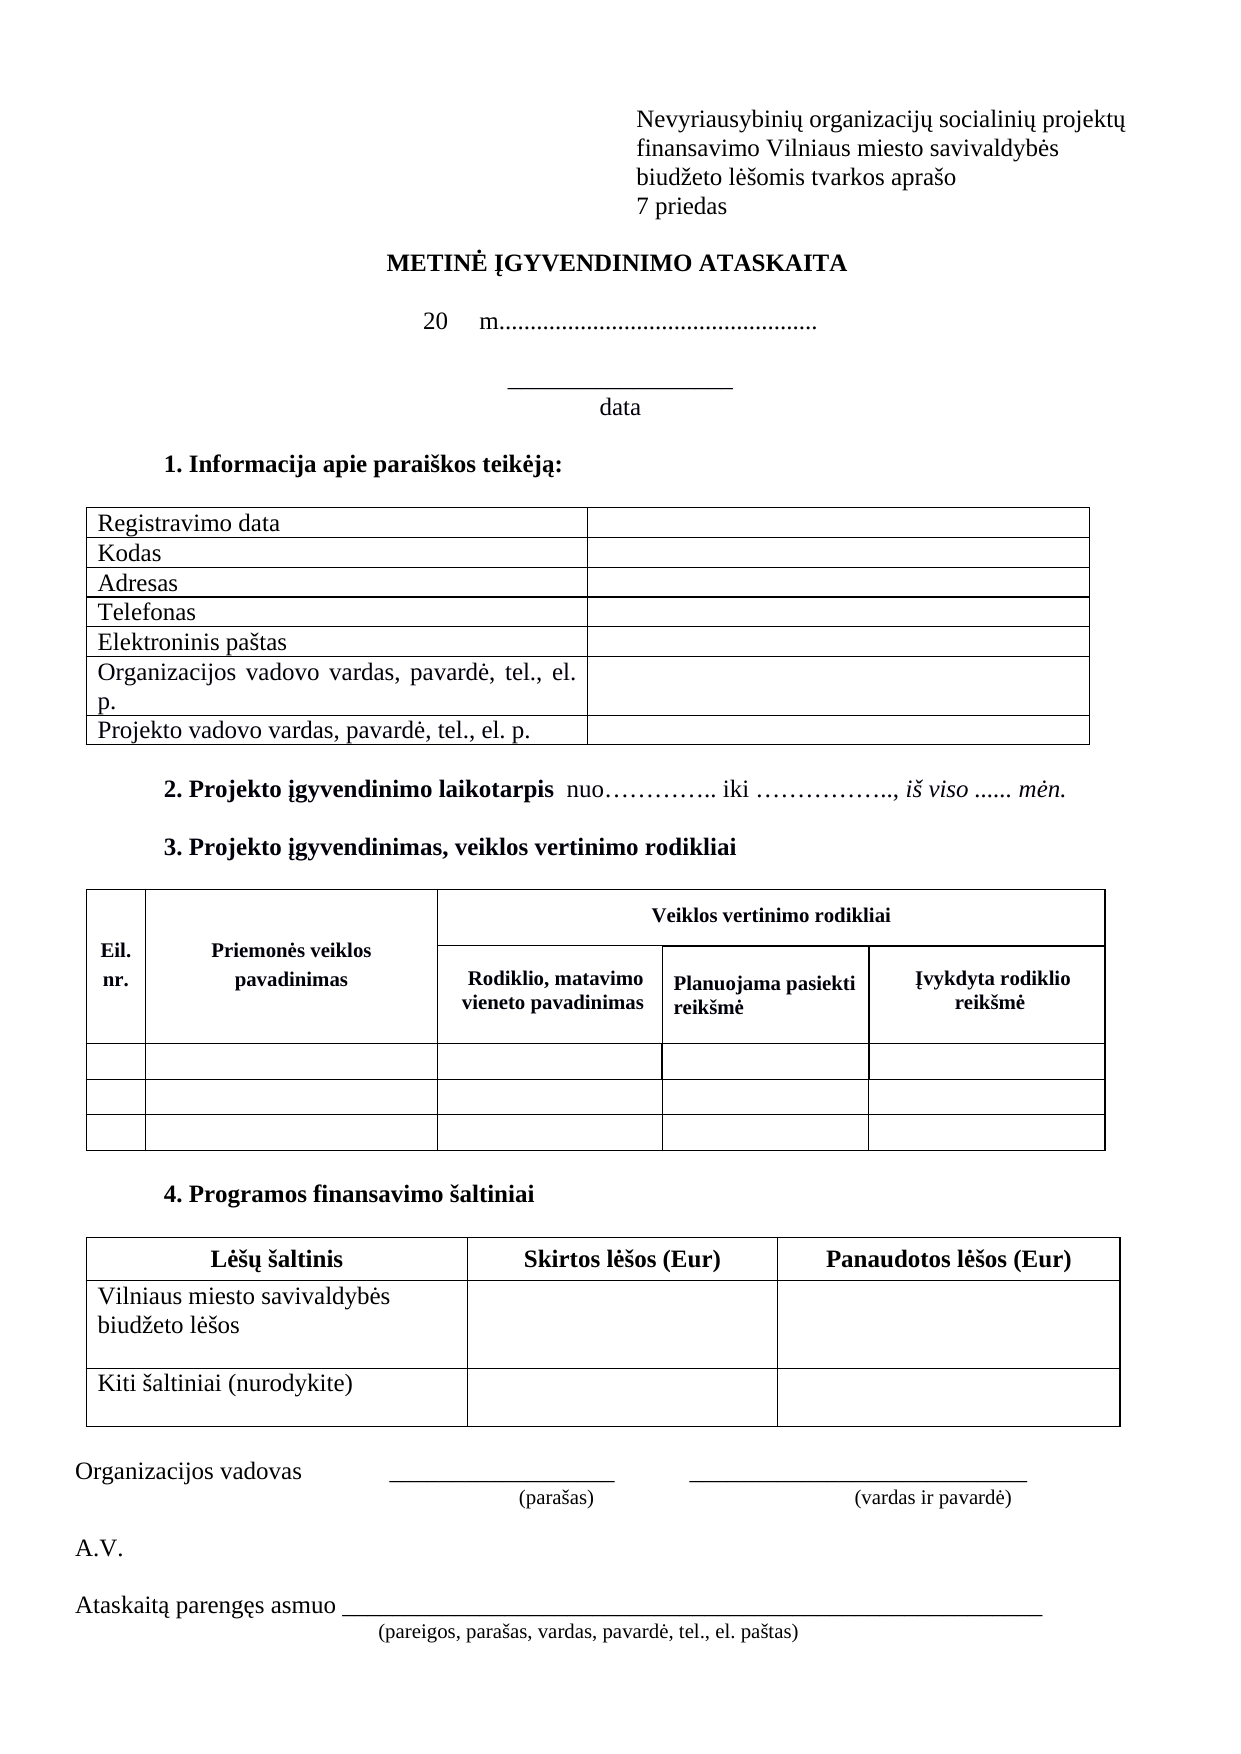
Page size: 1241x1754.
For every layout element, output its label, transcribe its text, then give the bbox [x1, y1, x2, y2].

table_cell Organizacijos vadovo vardas, pavardė, tel., el. p. [87, 657, 587, 714]
text 4. Programos finansavimo šaltiniai [75, 1179, 1165, 1208]
text (pareigos, parašas, vardas, pavardė, tel., el. paštas) [210, 1619, 1165, 1643]
text METINĖ ĮGYVENDINIMO ATASKAITA [75, 248, 1165, 277]
table_header Lėšų šaltinis [87, 1238, 467, 1280]
text A.V. [75, 1533, 1165, 1561]
text 20 m................................................... [75, 306, 1165, 334]
text data [75, 392, 1165, 421]
text 3. Projekto įgyvendinimas, veiklos vertinimo rodikliai [75, 832, 1165, 860]
table_cell Telefonas [87, 598, 587, 626]
table_cell [663, 1044, 868, 1078]
text Organizacijos vadovas __________________ ___________________________ [75, 1456, 1165, 1484]
table_cell Vilniaus miesto savivaldybės biudžeto lėšos [87, 1281, 467, 1367]
table_cell [869, 1080, 1104, 1114]
table_cell [146, 1115, 437, 1149]
table_cell [468, 1281, 777, 1367]
table_header Priemonės veiklos pavadinimas [146, 890, 437, 1043]
table_cell Elektroninis paštas [87, 627, 587, 656]
table_cell [869, 1115, 1104, 1149]
text 2. Projekto įgyvendinimo laikotarpis nuo………….. iki …………….., iš viso ...... mėn. [75, 774, 1165, 803]
table_header Skirtos lėšos (Eur) [468, 1238, 777, 1280]
table_header Eil. nr. [87, 890, 145, 1043]
table_cell [588, 598, 1089, 626]
table_header Panaudotos lėšos (Eur) [778, 1238, 1119, 1280]
table_cell [438, 1080, 662, 1114]
table_cell [87, 1044, 145, 1078]
table_cell [588, 538, 1089, 567]
table_cell Kodas [87, 538, 587, 567]
table_cell Planuojama pasiekti reikšmė [663, 947, 868, 1043]
table_cell [438, 1115, 662, 1149]
table_cell Projekto vadovo vardas, pavardė, tel., el. p. [87, 716, 587, 744]
table_cell [438, 1044, 661, 1078]
table_header Veiklos vertinimo rodikliai [438, 890, 1104, 945]
text Nevyriausybinių organizacijų socialinių projektų finansavimo Vilniaus miesto savivaldybės biudžeto lėšomis tvarkos aprašo [636, 104, 1136, 191]
table_cell [588, 568, 1089, 596]
table_header [588, 508, 1089, 537]
table_cell Rodiklio, matavimo vieneto pavadinimas [438, 946, 662, 1043]
text 1. Informacija apie paraiškos teikėją: [75, 449, 1165, 478]
text __________________ [75, 363, 1165, 392]
text 7 priedas [636, 191, 1136, 219]
table_cell [870, 1044, 1104, 1078]
table_cell Adresas [87, 568, 587, 596]
table_cell [468, 1369, 777, 1426]
table_cell [588, 627, 1089, 656]
table_cell [663, 1080, 868, 1114]
table_cell [87, 1115, 145, 1149]
table_cell [778, 1369, 1119, 1426]
table_cell Įvykdyta rodiklio reikšmė [870, 947, 1104, 1043]
text (parašas) (vardas ir pavardė) [75, 1484, 1165, 1509]
table_cell Kiti šaltiniai (nurodykite) [87, 1369, 467, 1426]
table_cell [588, 657, 1089, 714]
text Ataskaitą parengęs asmuo ________________________________________________________ [75, 1590, 1165, 1619]
table_cell [778, 1281, 1119, 1367]
table_cell [663, 1115, 868, 1149]
table_cell [146, 1080, 437, 1114]
table_cell [588, 716, 1089, 744]
table_cell [87, 1080, 145, 1114]
table_header Registravimo data [87, 508, 587, 537]
table_cell [146, 1044, 437, 1078]
